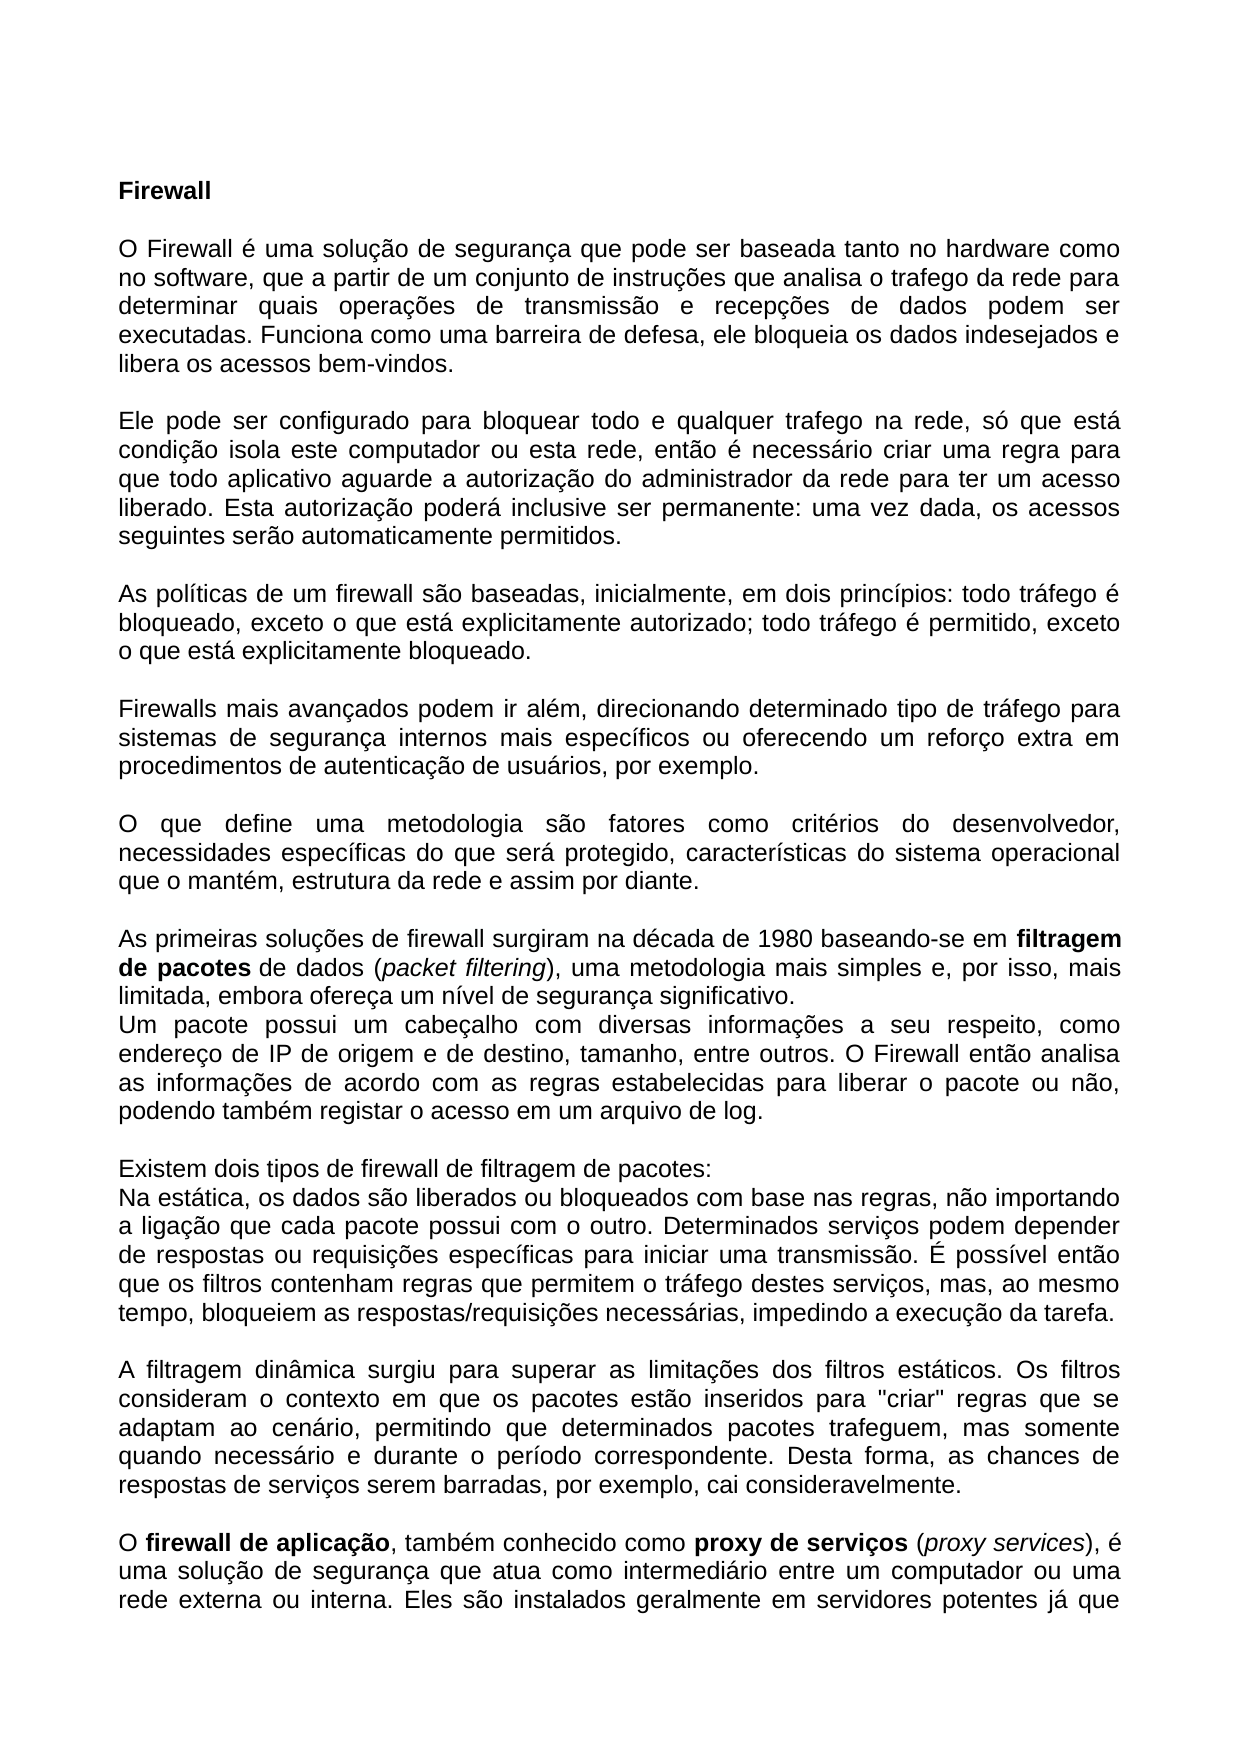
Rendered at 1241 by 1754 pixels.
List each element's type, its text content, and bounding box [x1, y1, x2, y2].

text Um pacote possui um cabeçalho com diversas informações a seu respeito, como endereço de IP de origem e de destino, tamanho, entre outros. O Firewall então analisa as informações de acordo com as regras estabelecidas para liberar o pacote ou não, podendo também registar o acesso em um arquivo de log. [118, 1010, 1122, 1125]
text Firewalls mais avançados podem ir além, direcionando determinado tipo de tráfego para sistemas de segurança internos mais específicos ou oferecendo um reforço extra em procedimentos de autenticação de usuários, por exemplo. [118, 694, 1122, 780]
text A filtragem dinâmica surgiu para superar as limitações dos filtros estáticos. Os filtros consideram o contexto em que os pacotes estão inseridos para "criar" regras que se adaptam ao cenário, permitindo que determinados pacotes trafeguem, mas somente quando necessário e durante o período correspondente. Desta forma, as chances de respostas de serviços serem barradas, por exemplo, cai consideravelmente. [118, 1355, 1122, 1499]
text Existem dois tipos de firewall de filtragem de pacotes: [118, 1154, 1122, 1183]
text O Firewall é uma solução de segurança que pode ser baseada tanto no hardware como no software, que a partir de um conjunto de instruções que analisa o trafego da rede para determinar quais operações de transmissão e recepções de dados podem ser executadas. Funciona como uma barreira de defesa, ele bloqueia os dados indesejados e libera os acessos bem-vindos. [118, 234, 1122, 378]
text O que define uma metodologia são fatores como critérios do desenvolvedor, necessidades específicas do que será protegido, características do sistema operacional que o mantém, estrutura da rede e assim por diante. [118, 809, 1122, 895]
text O firewall de aplicação, também conhecido como proxy de serviços (proxy services), é uma solução de segurança que atua como intermediário entre um computador ou uma rede externa ou interna. Eles são instalados geralmente em servidores potentes já que [118, 1528, 1122, 1614]
text As primeiras soluções de firewall surgiram na década de 1980 baseando-se em filtragem de pacotes de dados (packet filtering), uma metodologia mais simples e, por isso, mais limitada, embora ofereça um nível de segurança significativo. [118, 924, 1122, 1010]
text As políticas de um firewall são baseadas, inicialmente, em dois princípios: todo tráfego é bloqueado, exceto o que está explicitamente autorizado; todo tráfego é permitido, exceto o que está explicitamente bloqueado. [118, 579, 1122, 665]
text Firewall [118, 176, 1122, 205]
text Ele pode ser configurado para bloquear todo e qualquer trafego na rede, só que está condição isola este computador ou esta rede, então é necessário criar uma regra para que todo aplicativo aguarde a autorização do administrador da rede para ter um acesso liberado. Esta autorização poderá inclusive ser permanente: uma vez dada, os acessos seguintes serão automaticamente permitidos. [118, 406, 1122, 550]
text Na estática, os dados são liberados ou bloqueados com base nas regras, não importando a ligação que cada pacote possui com o outro. Determinados serviços podem depender de respostas ou requisições específicas para iniciar uma transmissão. É possível então que os filtros contenham regras que permitem o tráfego destes serviços, mas, ao mesmo tempo, bloqueiem as respostas/requisições necessárias, impedindo a execução da tarefa. [118, 1183, 1122, 1326]
